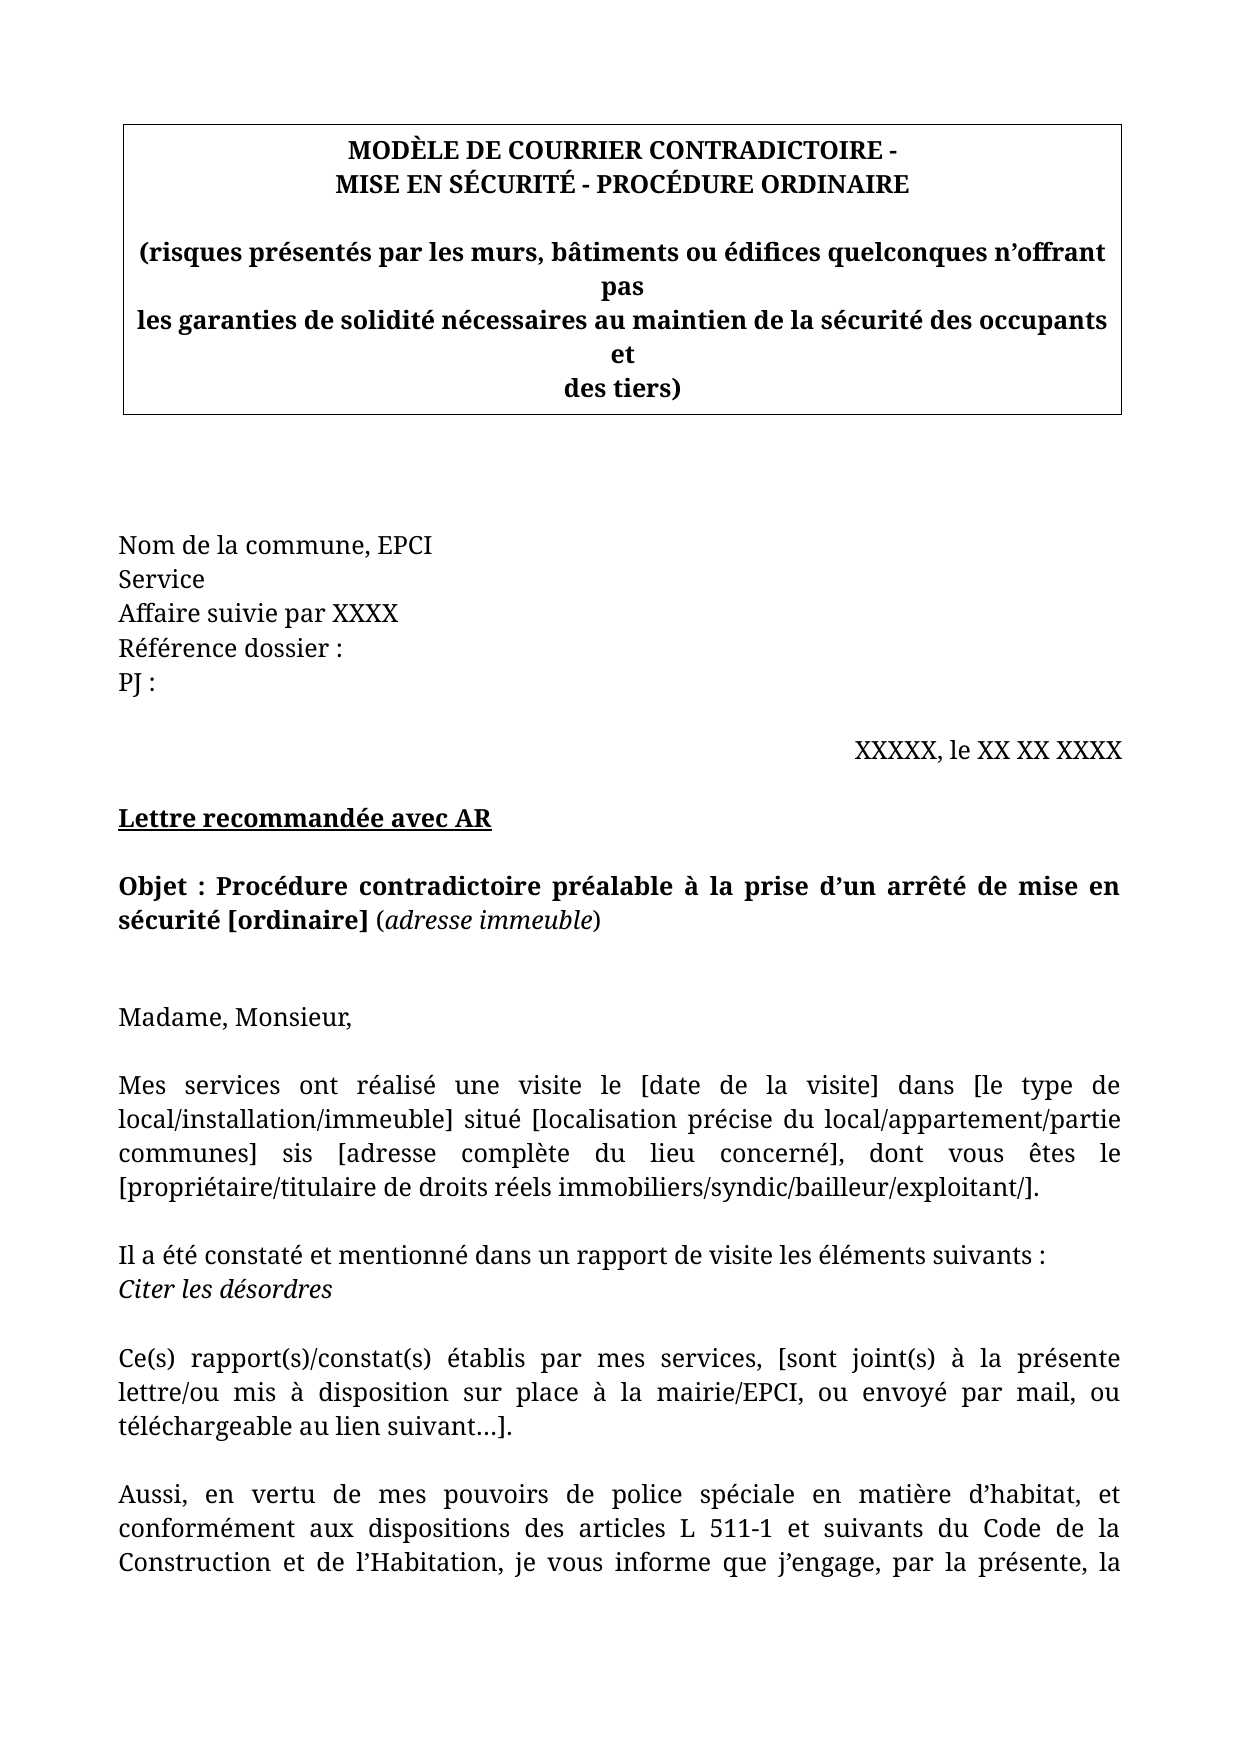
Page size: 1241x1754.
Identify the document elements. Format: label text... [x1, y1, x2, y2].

text Affaire suivie par XXXX [118, 596, 1122, 630]
text Madame, Monsieur, [118, 999, 1122, 1034]
text Référence dossier : [118, 630, 1122, 664]
text (risques présentés par les murs, bâtiments ou édifices quelconques n’offrant pas [132, 235, 1113, 303]
text MODÈLE DE COURRIER CONTRADICTOIRE - [132, 132, 1113, 167]
text Mes services ont réalisé une visite le [date de la visite] dans [le type de local/installation/immeuble] situé [localisation précise du local/appartement/partie communes] sis [adresse complète du lieu concerné], dont vous êtes le [propriétaire/titulaire de droits réels immobiliers/syndic/bailleur/exploitant/]. [118, 1068, 1122, 1204]
text Ce(s) rapport(s)/constat(s) établis par mes services, [sont joint(s) à la présente lettre/ou mis à disposition sur place à la mairie/EPCI, ou envoyé par mail, ou téléchargeable au lien suivant…]. [118, 1340, 1122, 1442]
text XXXXX, le XX XX XXXX [118, 732, 1122, 766]
text les garanties de solidité nécessaires au maintien de la sécurité des occupants et [132, 303, 1113, 371]
text des tiers) [132, 371, 1113, 405]
text Aussi, en vertu de mes pouvoirs de police spéciale en matière d’habitat, et conformément aux dispositions des articles L 511-1 et suivants du Code de la Construction et de l’Habitation, je vous informe que j’engage, par la présente, la [118, 1476, 1122, 1579]
text MISE EN SÉCURITÉ - PROCÉDURE ORDINAIRE [132, 167, 1113, 235]
text Citer les désordres [118, 1272, 1122, 1306]
text Objet : Procédure contradictoire préalable à la prise d’un arrêté de mise en sécurité [ordinaire] (adresse immeuble) [118, 869, 1122, 937]
text Lettre recommandée avec AR [118, 801, 1122, 834]
text Il a été constaté et mentionné dans un rapport de visite les éléments suivants : [118, 1238, 1122, 1272]
text Nom de la commune, EPCI [118, 528, 1122, 562]
text Service [118, 562, 1122, 596]
text PJ : [118, 664, 1122, 698]
